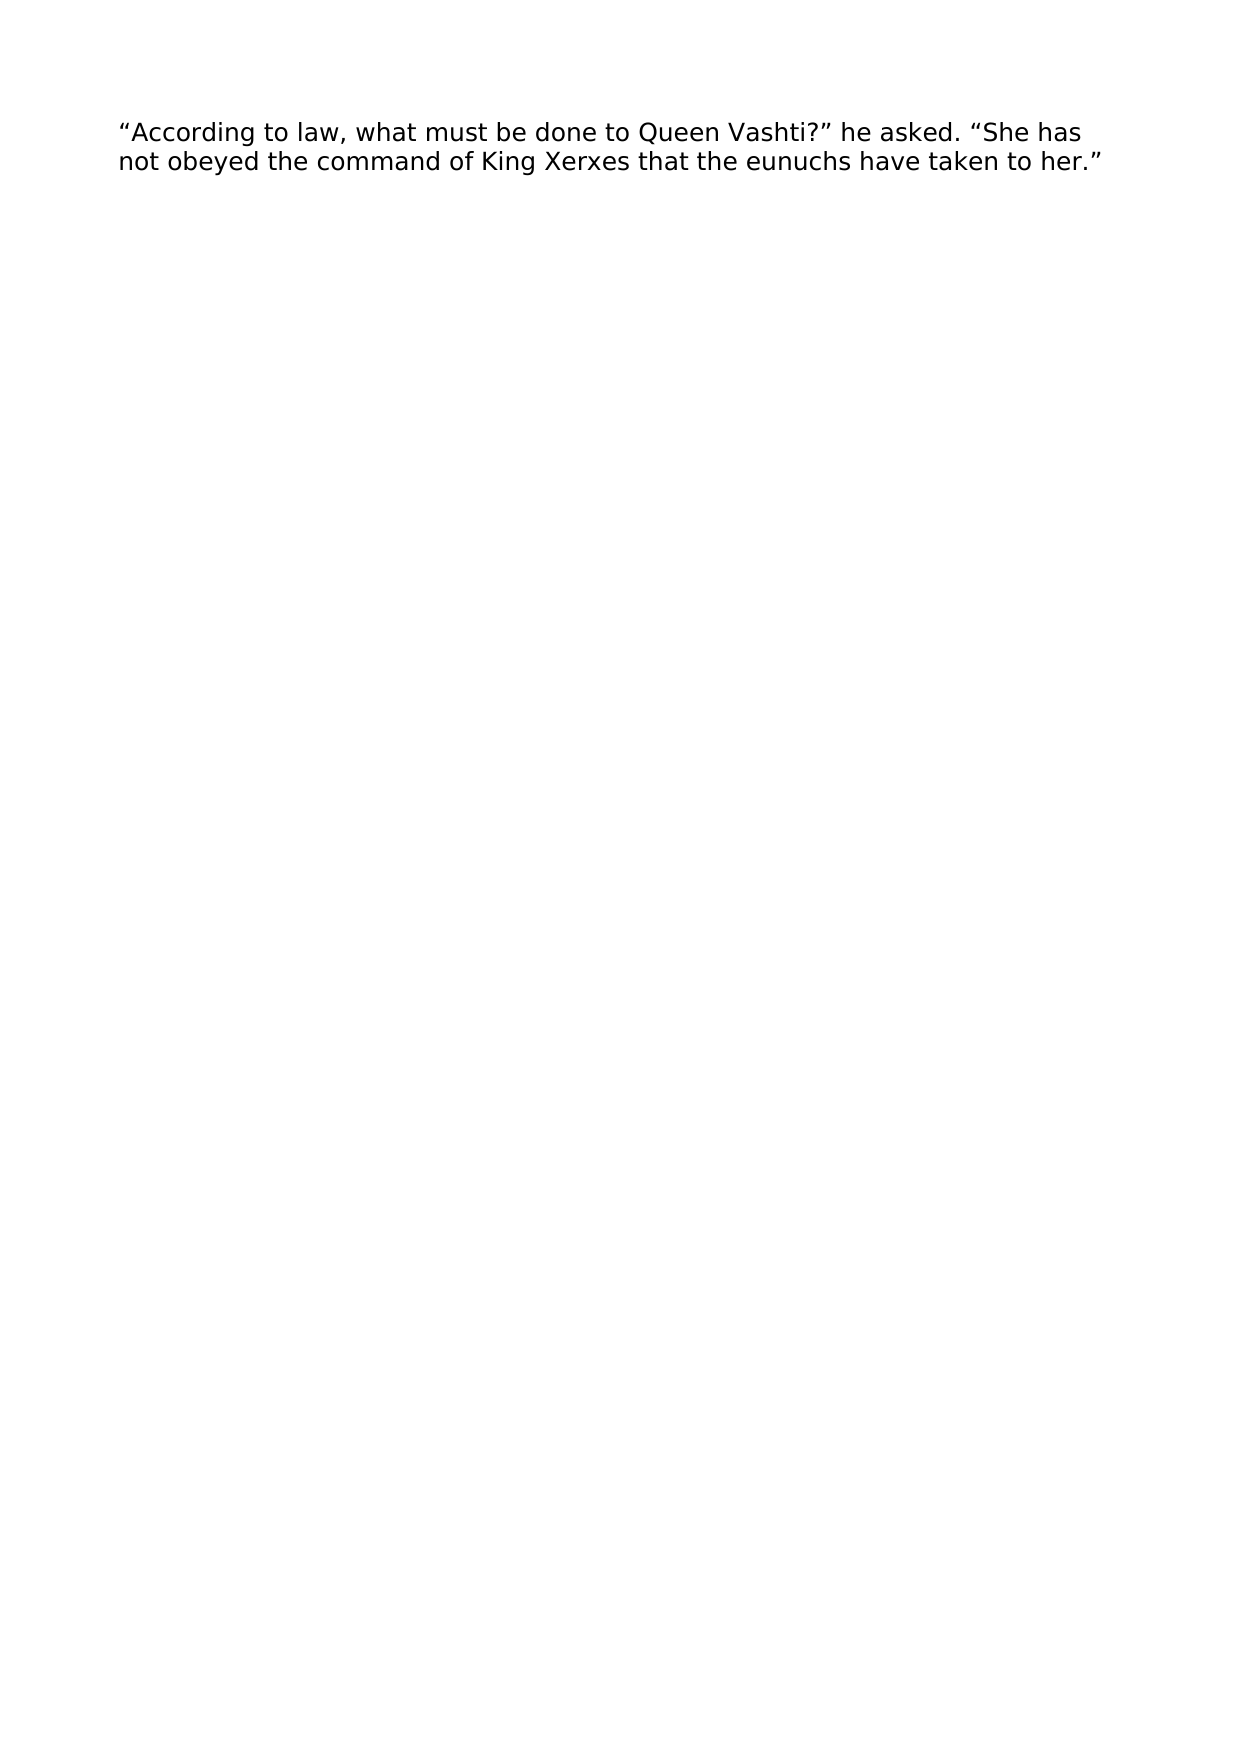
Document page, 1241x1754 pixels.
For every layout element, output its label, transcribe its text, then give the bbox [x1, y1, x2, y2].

text “According to law, what must be done to Queen Vashti?” he asked. “She has not obeyed the command of King Xerxes that the eunuchs have taken to her.” [118, 118, 1122, 176]
